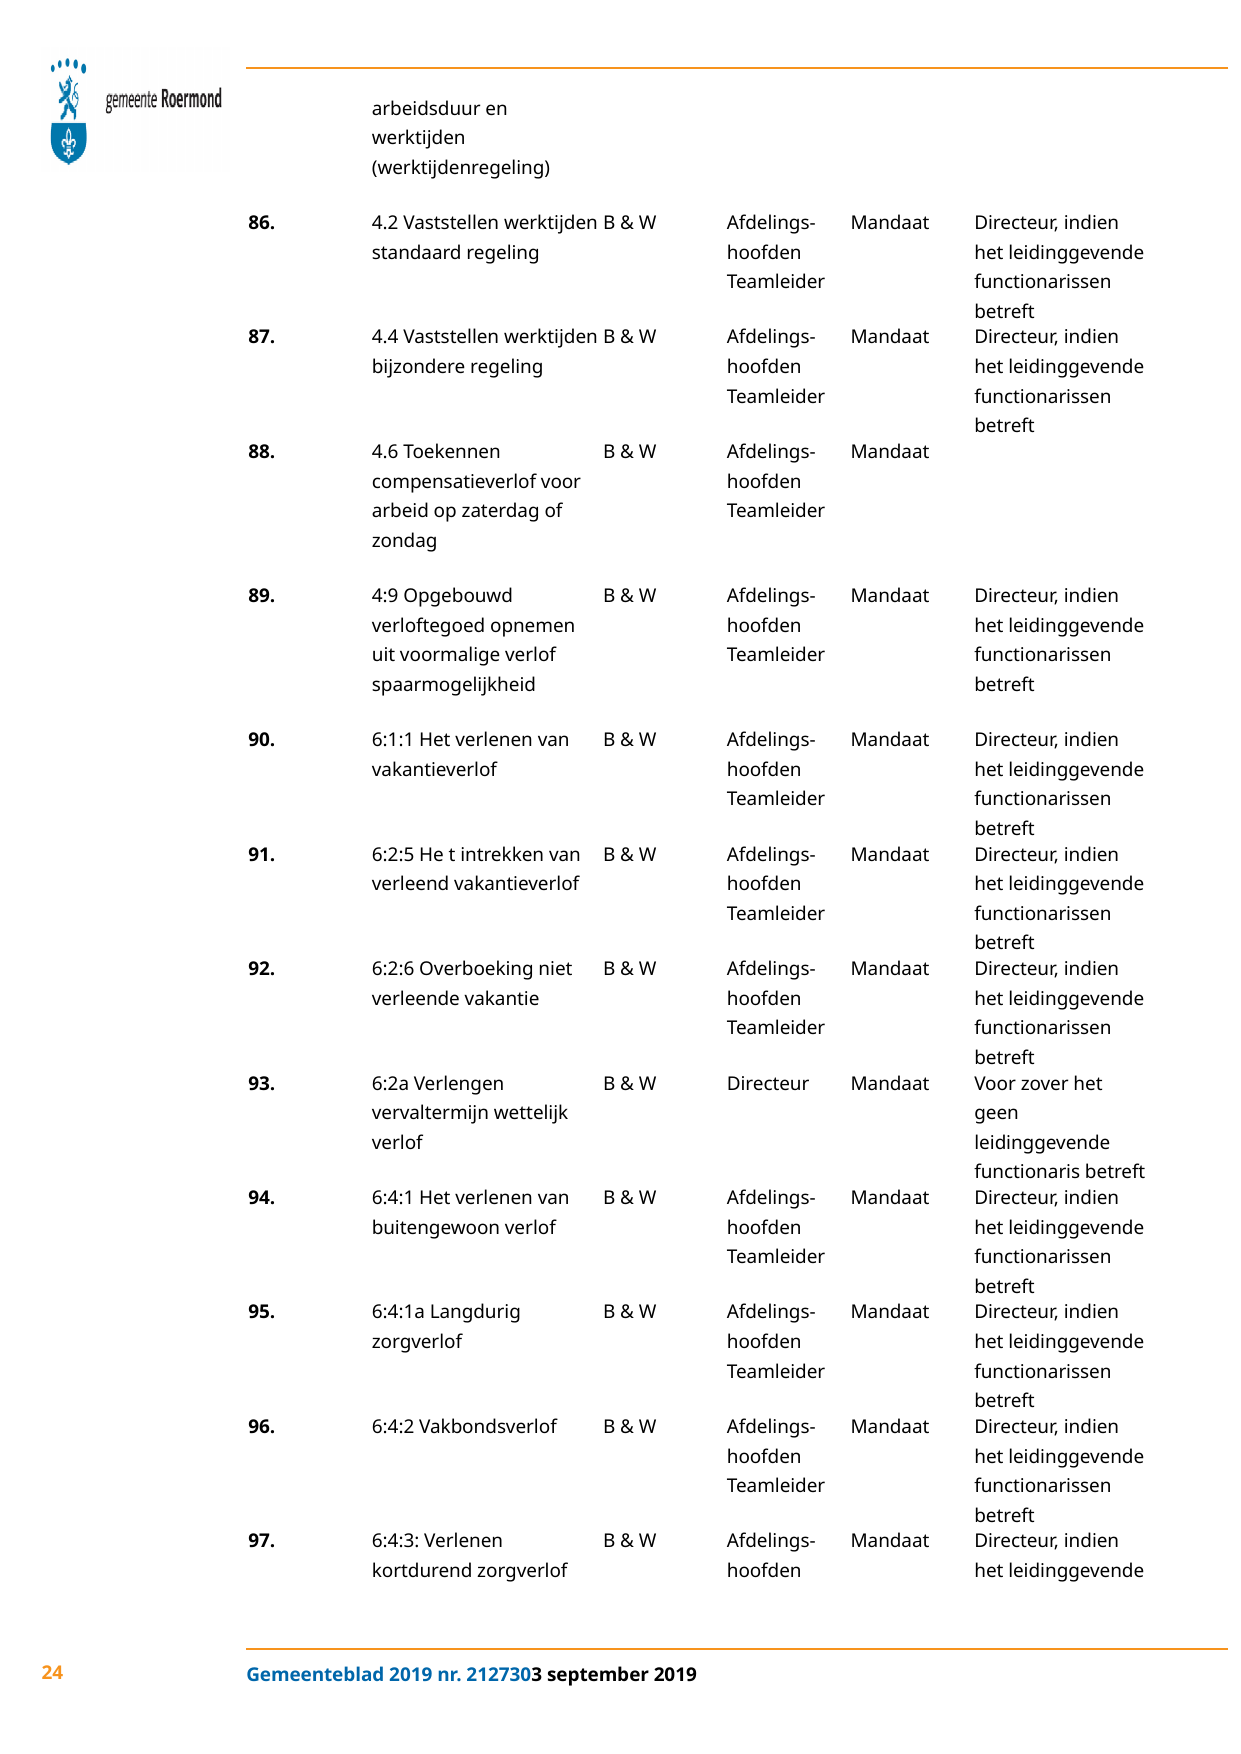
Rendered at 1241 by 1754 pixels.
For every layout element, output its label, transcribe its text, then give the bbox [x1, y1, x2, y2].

table_cell 96. [248, 1413, 372, 1528]
table_cell Directeur, indien het leidinggevende functionarissen betreft [974, 1299, 1152, 1413]
table_cell Mandaat [850, 955, 974, 1070]
table_cell Mandaat [850, 324, 974, 438]
table_cell 86. [248, 209, 372, 324]
table_cell B & W [603, 1299, 727, 1413]
table_cell Mandaat [850, 582, 974, 726]
table_cell Afdelings-hoofden Teamleider [727, 726, 850, 841]
table_cell 87. [248, 324, 372, 438]
table_cell Directeur, indien het leidinggevende [974, 1528, 1152, 1583]
table_cell 6:2:5 He t intrekken van verleend vakantieverlof [372, 841, 603, 955]
table_cell B & W [603, 1070, 727, 1184]
table_cell 6:4:1 Het verlenen van buitengewoon verlof [372, 1184, 603, 1299]
table_cell 4:9 Opgebouwd verloftegoed opnemen uit voormalige verlof spaarmogelijkheid [372, 582, 603, 726]
table_cell 95. [248, 1299, 372, 1413]
table_cell 93. [248, 1070, 372, 1184]
table_cell 4.2 Vaststellen werktijden standaard regeling [372, 209, 603, 324]
table_cell B & W [603, 841, 727, 955]
table_cell B & W [603, 726, 727, 841]
table_cell Afdelings-hoofden Teamleider [727, 955, 850, 1070]
table_cell 4.6 Toekennen compensatieverlof voor arbeid op zaterdag of zondag [372, 438, 603, 582]
table_cell Afdelings-hoofden [727, 1528, 850, 1583]
table_cell B & W [603, 1413, 727, 1528]
table_cell 89. [248, 582, 372, 726]
table_cell 4.4 Vaststellen werktijden bijzondere regeling [372, 324, 603, 438]
table_cell [850, 95, 974, 209]
table_cell 6:4:1a Langdurig zorgverlof [372, 1299, 603, 1413]
table_cell Mandaat [850, 1528, 974, 1583]
table_cell [603, 95, 727, 209]
table_cell Directeur, indien het leidinggevende functionarissen betreft [974, 955, 1152, 1070]
table_cell Mandaat [850, 1070, 974, 1184]
table_cell Directeur, indien het leidinggevende functionarissen betreft [974, 209, 1152, 324]
table_cell Directeur, indien het leidinggevende functionarissen betreft [974, 582, 1152, 726]
picture [41, 47, 231, 172]
table_cell 88. [248, 438, 372, 582]
table_cell Afdelings-hoofden Teamleider [727, 324, 850, 438]
table_cell Afdelings-hoofden Teamleider [727, 209, 850, 324]
table_cell B & W [603, 582, 727, 726]
table_cell Directeur [727, 1070, 850, 1184]
table_cell 6:4:3: Verlenen kortdurend zorgverlof [372, 1528, 603, 1583]
table_cell B & W [603, 209, 727, 324]
table_cell B & W [603, 1184, 727, 1299]
table_cell Mandaat [850, 726, 974, 841]
table_cell Mandaat [850, 1184, 974, 1299]
table_cell 91. [248, 841, 372, 955]
table_cell Mandaat [850, 1413, 974, 1528]
table_cell B & W [603, 955, 727, 1070]
table_cell [974, 95, 1152, 209]
table_cell Directeur, indien het leidinggevende functionarissen betreft [974, 726, 1152, 841]
table_cell 6:1:1 Het verlenen van vakantieverlof [372, 726, 603, 841]
table_cell 94. [248, 1184, 372, 1299]
table_cell B & W [603, 438, 727, 582]
table_cell Mandaat [850, 841, 974, 955]
table_cell 6:2a Verlengen vervaltermijn wettelijk verlof [372, 1070, 603, 1184]
table_cell Afdelings-hoofden Teamleider [727, 1184, 850, 1299]
table_cell 90. [248, 726, 372, 841]
table_cell Directeur, indien het leidinggevende functionarissen betreft [974, 324, 1152, 438]
table_cell Directeur, indien het leidinggevende functionarissen betreft [974, 841, 1152, 955]
table_cell Mandaat [850, 438, 974, 582]
table_cell 6:4:2 Vakbondsverlof [372, 1413, 603, 1528]
table_cell Afdelings-hoofden Teamleider [727, 841, 850, 955]
table_cell Afdelings-hoofden Teamleider [727, 1413, 850, 1528]
table_cell Directeur, indien het leidinggevende functionarissen betreft [974, 1184, 1152, 1299]
table_cell B & W [603, 324, 727, 438]
table_cell [974, 438, 1152, 582]
table_cell [248, 95, 372, 209]
table_cell Mandaat [850, 1299, 974, 1413]
table_cell 6:2:6 Overboeking niet verleende vakantie [372, 955, 603, 1070]
table_cell Afdelings-hoofden Teamleider [727, 438, 850, 582]
table_cell 97. [248, 1528, 372, 1583]
table_cell Afdelings-hoofden Teamleider [727, 582, 850, 726]
table_cell Mandaat [850, 209, 974, 324]
table_cell Directeur, indien het leidinggevende functionarissen betreft [974, 1413, 1152, 1528]
table_cell Voor zover het geen leidinggevende functionaris betreft [974, 1070, 1152, 1184]
table_cell Afdelings-hoofden Teamleider [727, 1299, 850, 1413]
table_cell 92. [248, 955, 372, 1070]
table_cell B & W [603, 1528, 727, 1583]
table_cell [727, 95, 850, 209]
table_cell arbeidsduur en werktijden (werktijdenregeling) [372, 95, 603, 209]
